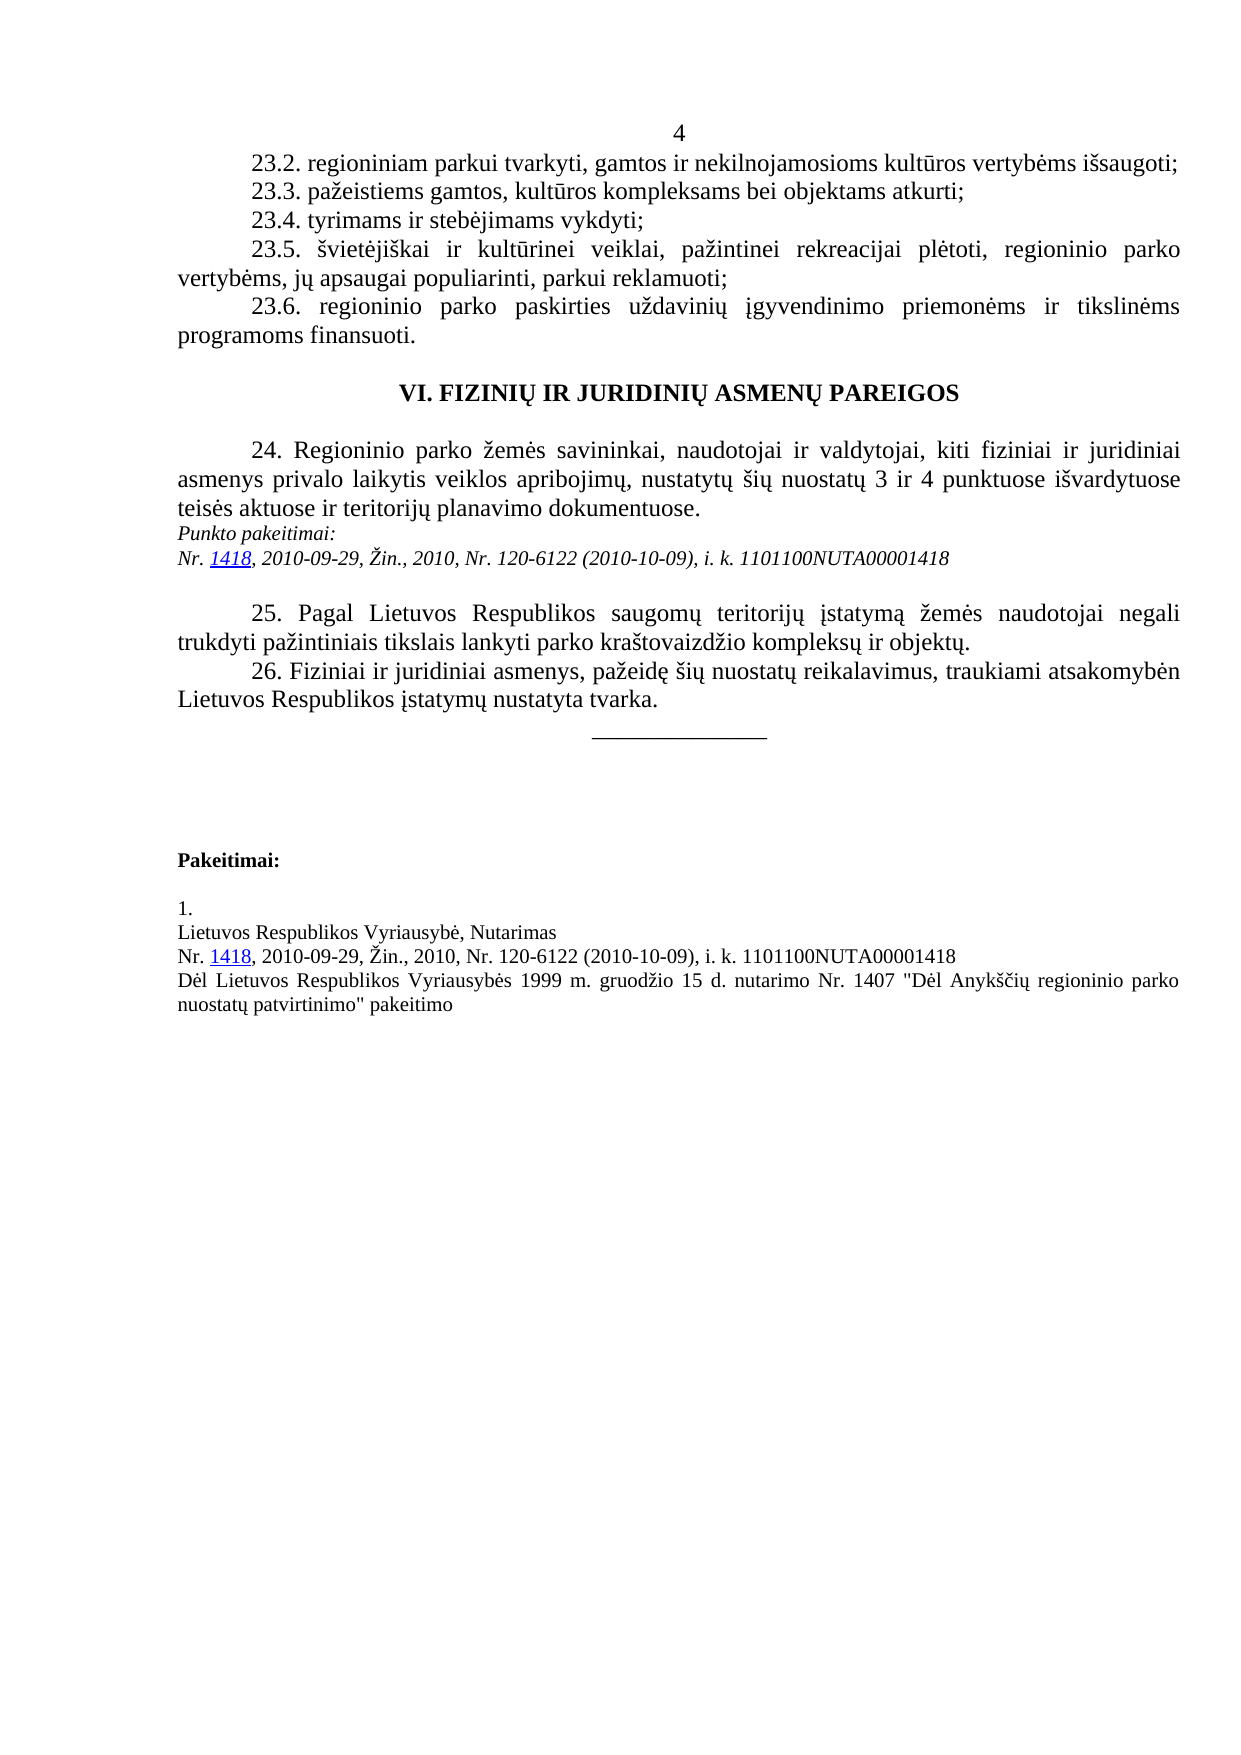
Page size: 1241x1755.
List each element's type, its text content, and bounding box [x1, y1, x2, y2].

text 23.3. pažeistiems gamtos, kultūros kompleksams bei objektams atkurti; [177, 176, 1181, 205]
text Punkto pakeitimai: [177, 521, 1181, 545]
text 25. Pagal Lietuvos Respublikos saugomų teritorijų įstatymą žemės naudotojai negali trukdyti pažintiniais tikslais lankyti parko kraštovaizdžio kompleksų ir objektų. [177, 598, 1181, 656]
text Pakeitimai: [177, 848, 1181, 872]
text ______________ [177, 713, 1181, 742]
text 23.4. tyrimams ir stebėjimams vykdyti; [177, 205, 1181, 234]
text 23.2. regioniniam parkui tvarkyti, gamtos ir nekilnojamosioms kultūros vertybėms išsaugoti; [177, 148, 1181, 176]
text 23.6. regioninio parko paskirties uždavinių įgyvendinimo priemonėms ir tikslinėms programoms finansuoti. [177, 291, 1181, 349]
subtitle VI. FIZINIŲ IR JURIDINIŲ ASMENŲ PAREIGOS [177, 378, 1181, 406]
text Dėl Lietuvos Respublikos Vyriausybės 1999 m. gruodžio 15 d. nutarimo Nr. 1407 "Dėl Anykščių regioninio parko nuostatų patvirtinimo" pakeitimo [177, 968, 1181, 1016]
text 23.5. švietėjiškai ir kultūrinei veiklai, pažintinei rekreacijai plėtoti, regioninio parko vertybėms, jų apsaugai populiarinti, parkui reklamuoti; [177, 234, 1181, 291]
text Nr. 1418, 2010-09-29, Žin., 2010, Nr. 120-6122 (2010-10-09), i. k. 1101100NUTA00001418 [177, 545, 1181, 569]
text 1. [177, 896, 1181, 920]
text Lietuvos Respublikos Vyriausybė, Nutarimas [177, 920, 1181, 944]
text Nr. 1418, 2010-09-29, Žin., 2010, Nr. 120-6122 (2010-10-09), i. k. 1101100NUTA00001418 [177, 944, 1181, 968]
text 26. Fiziniai ir juridiniai asmenys, pažeidę šių nuostatų reikalavimus, traukiami atsakomybėn Lietuvos Respublikos įstatymų nustatyta tvarka. [177, 656, 1181, 713]
text 24. Regioninio parko žemės savininkai, naudotojai ir valdytojai, kiti fiziniai ir juridiniai asmenys privalo laikytis veiklos apribojimų, nustatytų šių nuostatų 3 ir 4 punktuose išvardytuose teisės aktuose ir teritorijų planavimo dokumentuose. [177, 435, 1181, 521]
